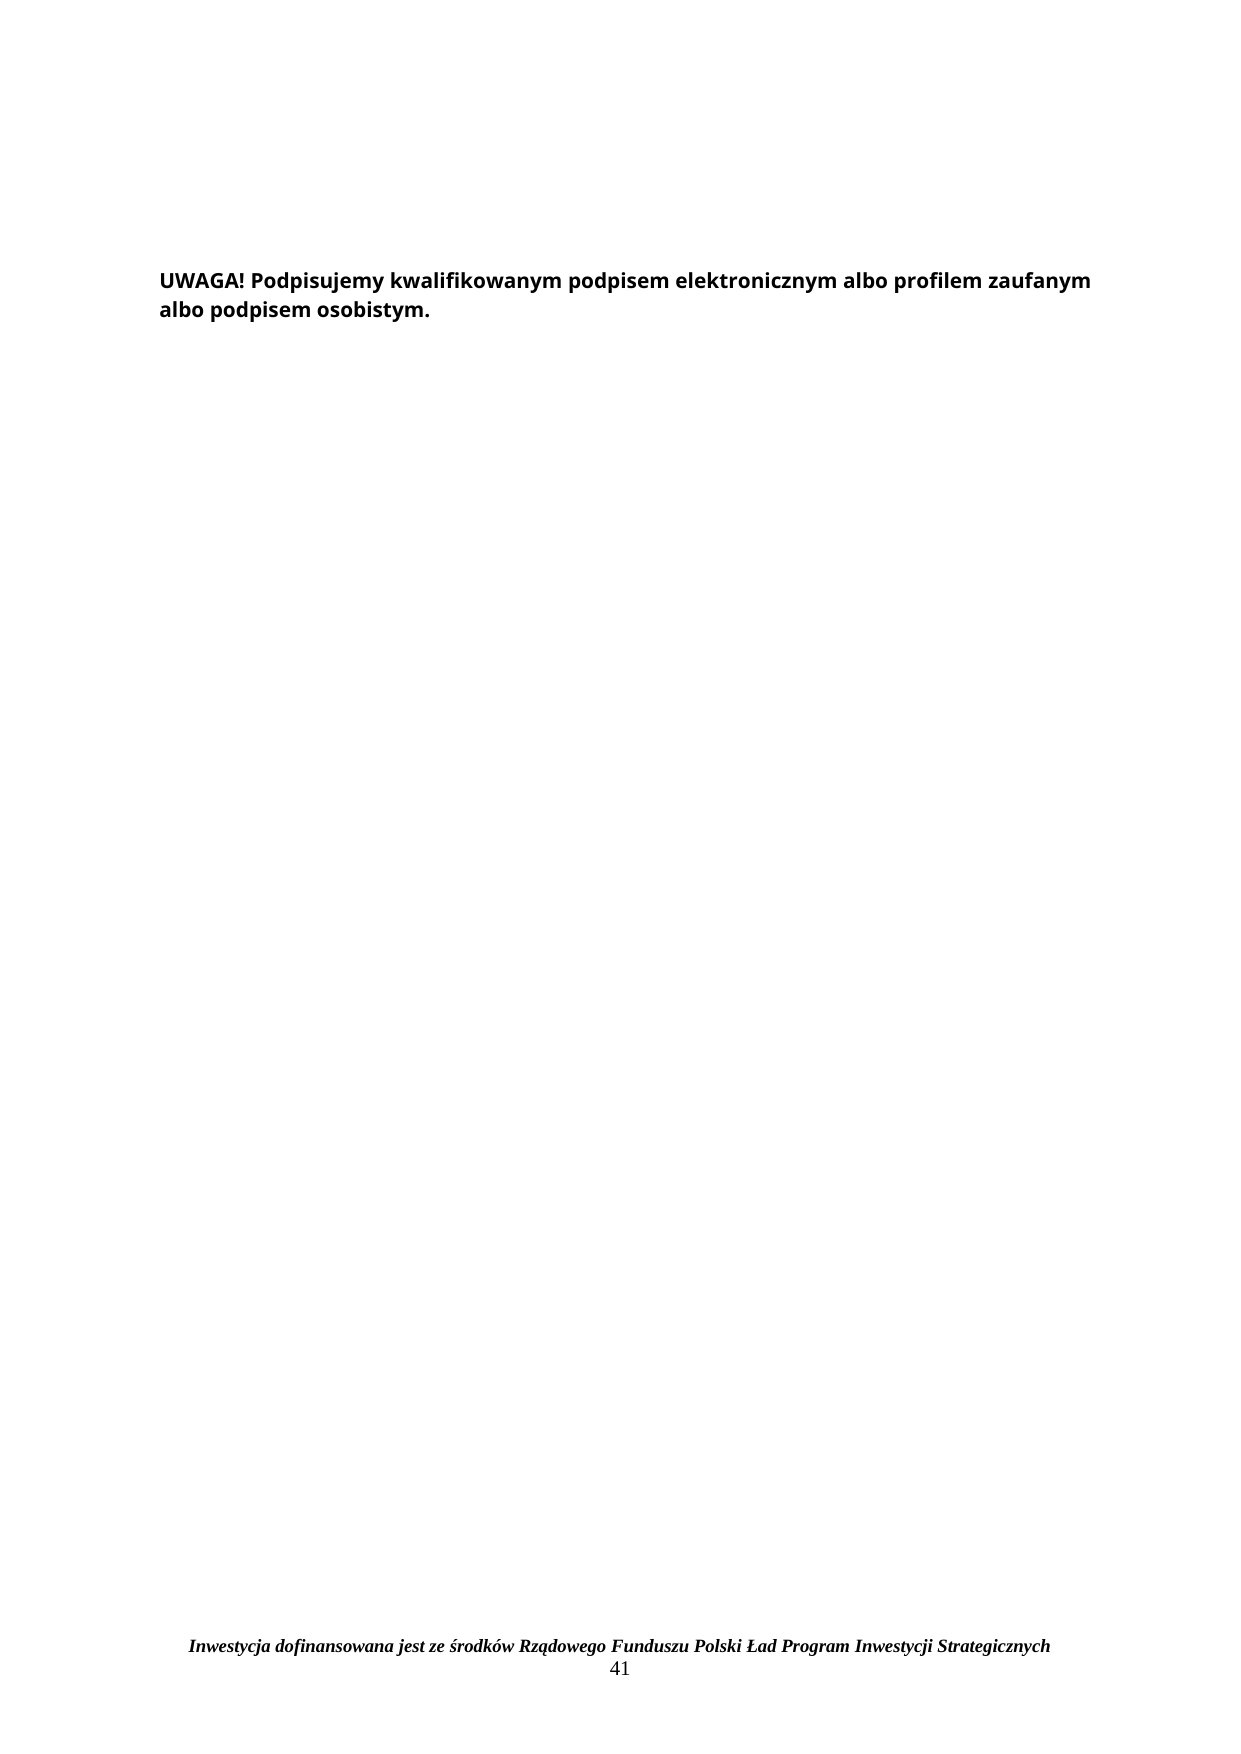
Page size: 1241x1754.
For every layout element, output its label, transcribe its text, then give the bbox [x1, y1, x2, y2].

text UWAGA! Podpisujemy kwalifikowanym podpisem elektronicznym albo profilem zaufanym albo podpisem osobistym. [159, 266, 1092, 323]
